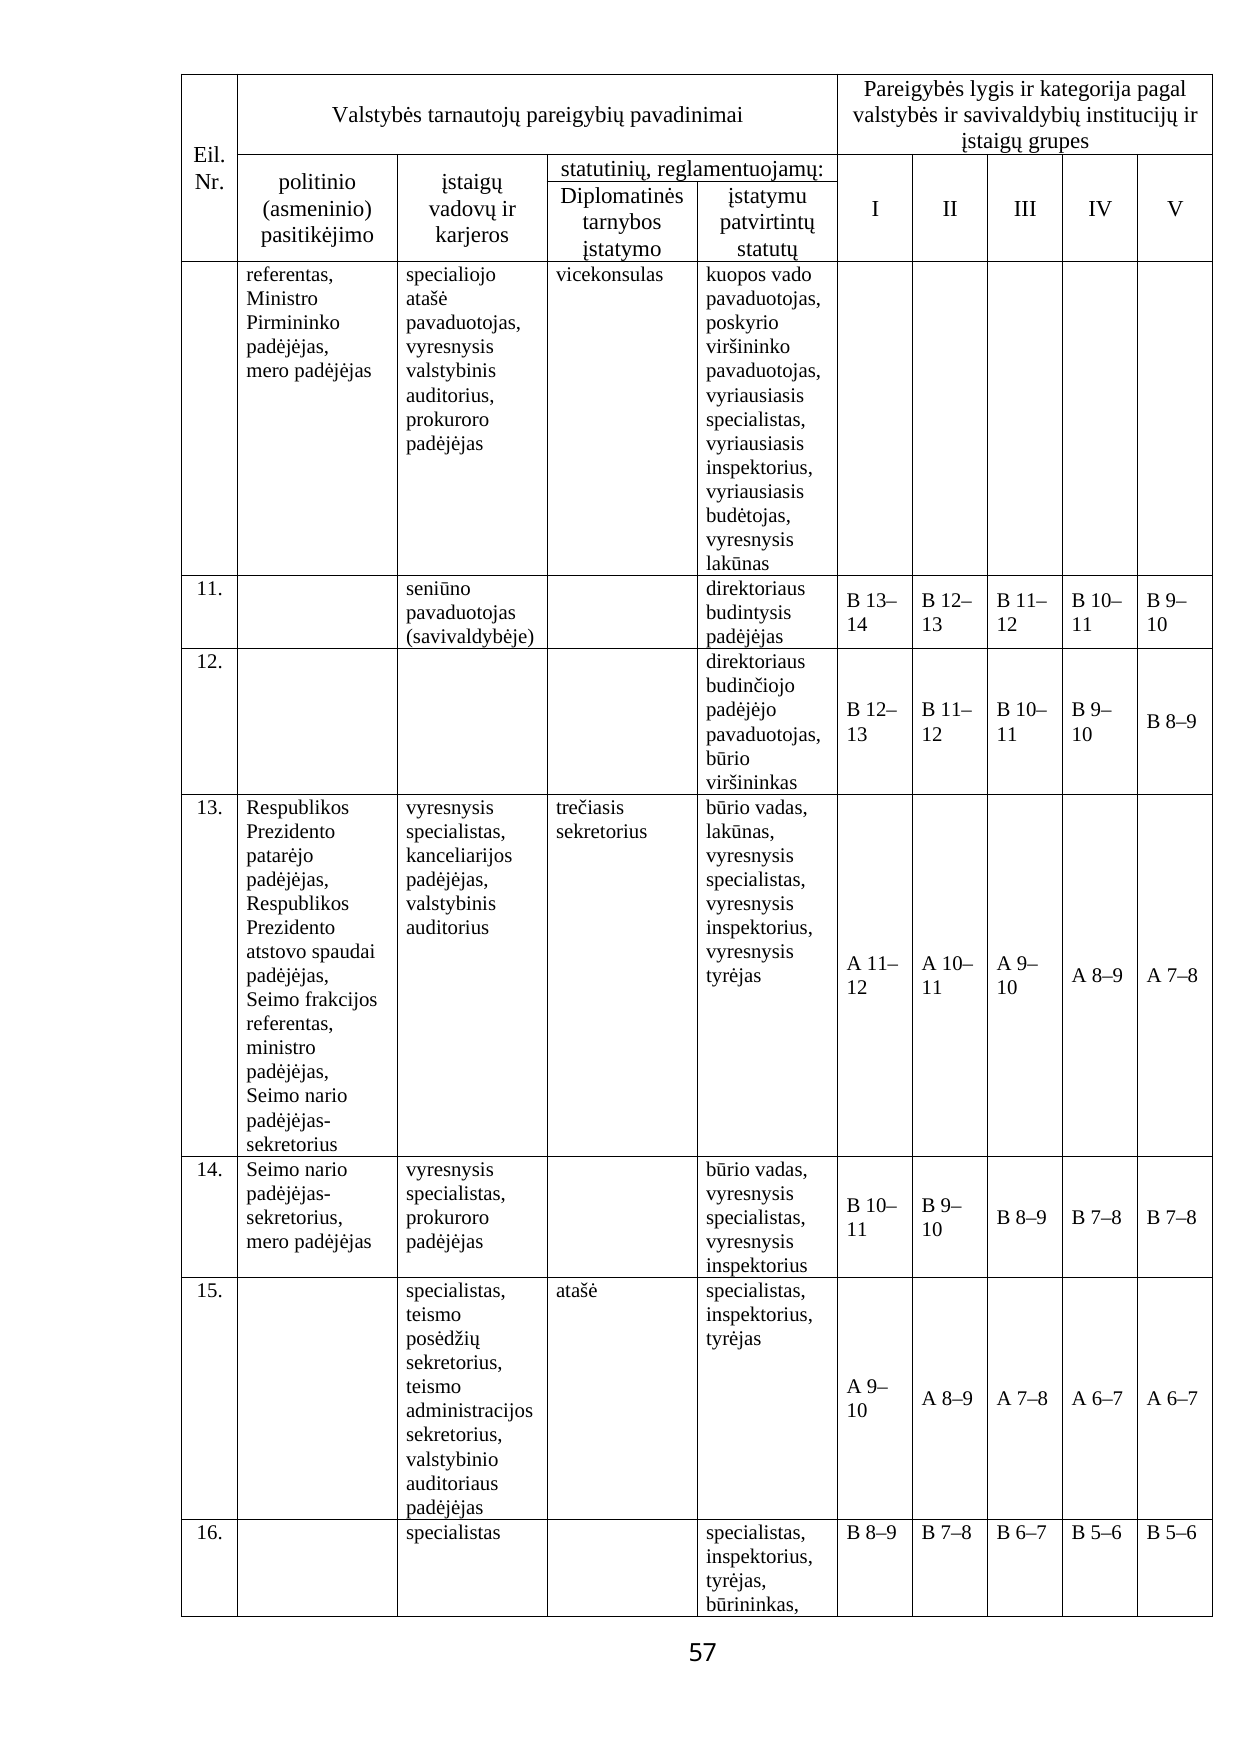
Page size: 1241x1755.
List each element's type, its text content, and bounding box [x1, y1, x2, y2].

table_cell [548, 576, 697, 648]
table_cell 11. [182, 576, 237, 648]
table_cell A 6–7 [1063, 1278, 1137, 1519]
table_cell [548, 1157, 697, 1277]
table_cell specialistas [398, 1520, 547, 1616]
table_cell [1063, 262, 1137, 575]
table_cell [548, 1520, 697, 1616]
table_cell B 12–13 [838, 649, 912, 794]
table_cell B 10–11 [1063, 576, 1137, 648]
table_cell 14. [182, 1157, 237, 1277]
table_cell atašė [548, 1278, 697, 1519]
table_cell specialistas, teismo posėdžių sekretorius, teismo administracijos sekretorius, valstybinio auditoriaus padėjėjas [398, 1278, 547, 1519]
table_cell [238, 1520, 397, 1616]
table_header Eil. Nr. [182, 75, 237, 261]
table_cell B 12–13 [913, 576, 987, 648]
table_cell B 8–9 [1138, 649, 1212, 794]
table_cell statutinių, reglamentuojamų: [548, 155, 837, 181]
table_cell 16. [182, 1520, 237, 1616]
table_cell A 7–8 [1138, 795, 1212, 1156]
table_cell 15. [182, 1278, 237, 1519]
table_cell specialiojo atašė pavaduotojas, vyresnysis valstybinis auditorius, prokuroro padėjėjas [398, 262, 547, 575]
table_cell referentas, Ministro Pirmininko padėjėjas, mero padėjėjas [238, 262, 397, 575]
table_cell kuopos vado pavaduotojas, poskyrio viršininko pavaduotojas, vyriausiasis specialistas, vyriausiasis inspektorius, vyriausiasis budėtojas, vyresnysis lakūnas [698, 262, 837, 575]
table_header Pareigybės lygis ir kategorija pagal valstybės ir savivaldybių institucijų ir įstaigų grupes [838, 75, 1212, 154]
table_header Valstybės tarnautojų pareigybių pavadinimai [238, 75, 837, 154]
table_cell B 7–8 [913, 1520, 987, 1616]
table_cell B 11–12 [913, 649, 987, 794]
table_cell [838, 262, 912, 575]
table_cell B 10–11 [838, 1157, 912, 1277]
table_cell A 9–10 [838, 1278, 912, 1519]
table_cell V [1138, 155, 1212, 261]
table_cell [238, 576, 397, 648]
table_cell [913, 262, 987, 575]
table_cell būrio vadas, lakūnas, vyresnysis specialistas, vyresnysis inspektorius, vyresnysis tyrėjas [698, 795, 837, 1156]
table_cell B 9–10 [913, 1157, 987, 1277]
table_cell seniūno pavaduotojas (savivaldybėje) [398, 576, 547, 648]
table_cell direktoriaus budinčiojo padėjėjo pavaduotojas, būrio viršininkas [698, 649, 837, 794]
table_cell B 9–10 [1138, 576, 1212, 648]
table_cell A 11–12 [838, 795, 912, 1156]
table_cell B 11–12 [988, 576, 1062, 648]
table_cell direktoriaus budintysis padėjėjas [698, 576, 837, 648]
table_cell Respublikos Prezidento patarėjo padėjėjas, Respublikos Prezidento atstovo spaudai padėjėjas, Seimo frakcijos referentas, ministro padėjėjas, Seimo nario padėjėjas-sekretorius [238, 795, 397, 1156]
table_cell būrio vadas, vyresnysis specialistas, vyresnysis inspektorius [698, 1157, 837, 1277]
table_cell IV [1063, 155, 1137, 261]
table_cell [398, 649, 547, 794]
table_cell I [838, 155, 912, 261]
table_cell A 8–9 [913, 1278, 987, 1519]
table_cell B 5–6 [1138, 1520, 1212, 1616]
table_cell [238, 1278, 397, 1519]
table_cell A 7–8 [988, 1278, 1062, 1519]
table_cell B 10–11 [988, 649, 1062, 794]
table_cell B 7–8 [1138, 1157, 1212, 1277]
table_cell III [988, 155, 1062, 261]
table_cell vyresnysis specialistas, kanceliarijos padėjėjas, valstybinis auditorius [398, 795, 547, 1156]
table_cell B 8–9 [838, 1520, 912, 1616]
table_cell B 6–7 [988, 1520, 1062, 1616]
table_cell 12. [182, 649, 237, 794]
table_cell vyresnysis specialistas, prokuroro padėjėjas [398, 1157, 547, 1277]
table_cell specialistas, inspektorius, tyrėjas, būrininkas, [698, 1520, 837, 1616]
table_cell trečiasis sekretorius [548, 795, 697, 1156]
table_cell vicekonsulas [548, 262, 697, 575]
table_cell A 9–10 [988, 795, 1062, 1156]
table_cell [988, 262, 1062, 575]
table_cell B 7–8 [1063, 1157, 1137, 1277]
table_cell [238, 649, 397, 794]
table_cell politinio (asmeninio) pasitikėjimo [238, 155, 397, 261]
table_cell [182, 262, 237, 575]
table_cell Seimo nario padėjėjas-sekretorius, mero padėjėjas [238, 1157, 397, 1277]
table_cell B 5–6 [1063, 1520, 1137, 1616]
table_cell specialistas, inspektorius, tyrėjas [698, 1278, 837, 1519]
table_cell [1138, 262, 1212, 575]
table_cell A 8–9 [1063, 795, 1137, 1156]
table_cell A 6–7 [1138, 1278, 1212, 1519]
table_cell Diplomatinės tarnybos įstatymo [548, 182, 697, 261]
table_cell 13. [182, 795, 237, 1156]
table_cell [548, 649, 697, 794]
table_cell įstatymu patvirtintų statutų [698, 182, 837, 261]
table_cell II [913, 155, 987, 261]
table_cell B 9–10 [1063, 649, 1137, 794]
table_cell B 8–9 [988, 1157, 1062, 1277]
table_cell B 13–14 [838, 576, 912, 648]
table_cell A 10–11 [913, 795, 987, 1156]
table_cell įstaigų vadovų ir karjeros [398, 155, 547, 261]
